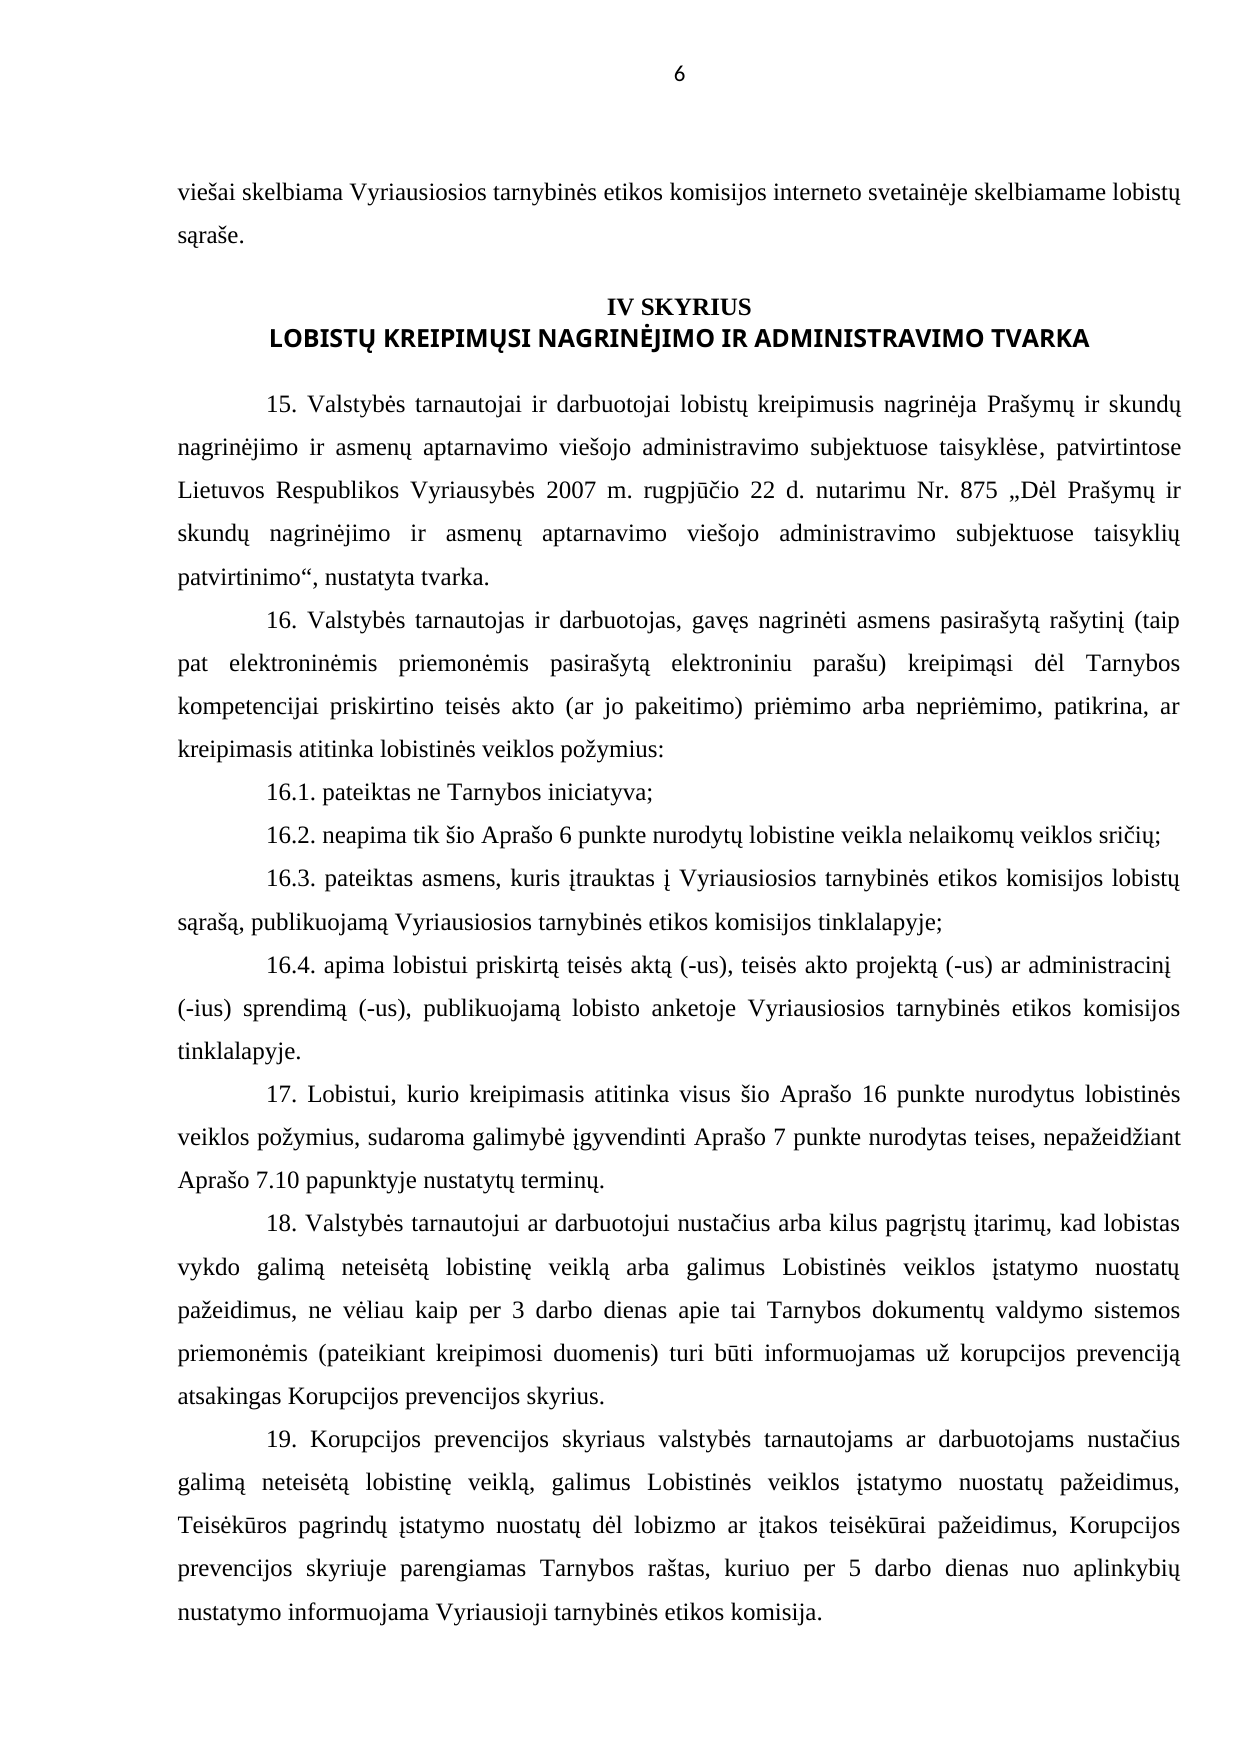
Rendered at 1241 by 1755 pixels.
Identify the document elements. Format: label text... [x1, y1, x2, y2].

text 16.4. apima lobistui priskirtą teisės aktą (-us), teisės akto projektą (-us) ar administracinį (-ius) sprendimą (-us), publikuojamą lobisto anketoje Vyriausiosios tarnybinės etikos komisijos tinklalapyje. [177, 950, 1181, 1065]
text IV SKYRIUS [177, 292, 1181, 321]
text 15. Valstybės tarnautojai ir darbuotojai lobistų kreipimusis nagrinėja Prašymų ir skundų nagrinėjimo ir asmenų aptarnavimo viešojo administravimo subjektuose taisyklėse, patvirtintose Lietuvos Respublikos Vyriausybės 2007 m. rugpjūčio 22 d. nutarimu Nr. 875 „Dėl Prašymų ir skundų nagrinėjimo ir asmenų aptarnavimo viešojo administravimo subjektuose taisyklių patvirtinimo“, nustatyta tvarka. [177, 389, 1181, 590]
text 16. Valstybės tarnautojas ir darbuotojas, gavęs nagrinėti asmens pasirašytą rašytinį (taip pat elektroninėmis priemonėmis pasirašytą elektroniniu parašu) kreipimąsi dėl Tarnybos kompetencijai priskirtino teisės akto (ar jo pakeitimo) priėmimo arba nepriėmimo, patikrina, ar kreipimasis atitinka lobistinės veiklos požymius: [177, 605, 1181, 763]
text 17. Lobistui, kurio kreipimasis atitinka visus šio Aprašo 16 punkte nurodytus lobistinės veiklos požymius, sudaroma galimybė įgyvendinti Aprašo 7 punkte nurodytas teises, nepažeidžiant Aprašo 7.10 papunktyje nustatytų terminų. [177, 1079, 1181, 1194]
text 19. Korupcijos prevencijos skyriaus valstybės tarnautojams ar darbuotojams nustačius galimą neteisėtą lobistinę veiklą, galimus Lobistinės veiklos įstatymo nuostatų pažeidimus, Teisėkūros pagrindų įstatymo nuostatų dėl lobizmo ar įtakos teisėkūrai pažeidimus, Korupcijos prevencijos skyriuje parengiamas Tarnybos raštas, kuriuo per 5 darbo dienas nuo aplinkybių nustatymo informuojama Vyriausioji tarnybinės etikos komisija. [177, 1424, 1181, 1625]
text 16.2. neapima tik šio Aprašo 6 punkte nurodytų lobistine veikla nelaikomų veiklos sričių; [177, 820, 1181, 849]
text 18. Valstybės tarnautojui ar darbuotojui nustačius arba kilus pagrįstų įtarimų, kad lobistas vykdo galimą neteisėtą lobistinę veiklą arba galimus Lobistinės veiklos įstatymo nuostatų pažeidimus, ne vėliau kaip per 3 darbo dienas apie tai Tarnybos dokumentų valdymo sistemos priemonėmis (pateikiant kreipimosi duomenis) turi būti informuojamas už korupcijos prevenciją atsakingas Korupcijos prevencijos skyrius. [177, 1208, 1181, 1410]
text 16.3. pateiktas asmens, kuris įtrauktas į Vyriausiosios tarnybinės etikos komisijos lobistų sąrašą, publikuojamą Vyriausiosios tarnybinės etikos komisijos tinklalapyje; [177, 863, 1181, 935]
text LOBISTŲ KREIPIMŲSI NAGRINĖJIMO IR ADMINISTRAVIMO TVARKA [177, 321, 1181, 355]
text viešai skelbiama Vyriausiosios tarnybinės etikos komisijos interneto svetainėje skelbiamame lobistų sąraše. [177, 177, 1181, 249]
text 16.1. pateiktas ne Tarnybos iniciatyva; [177, 777, 1181, 806]
